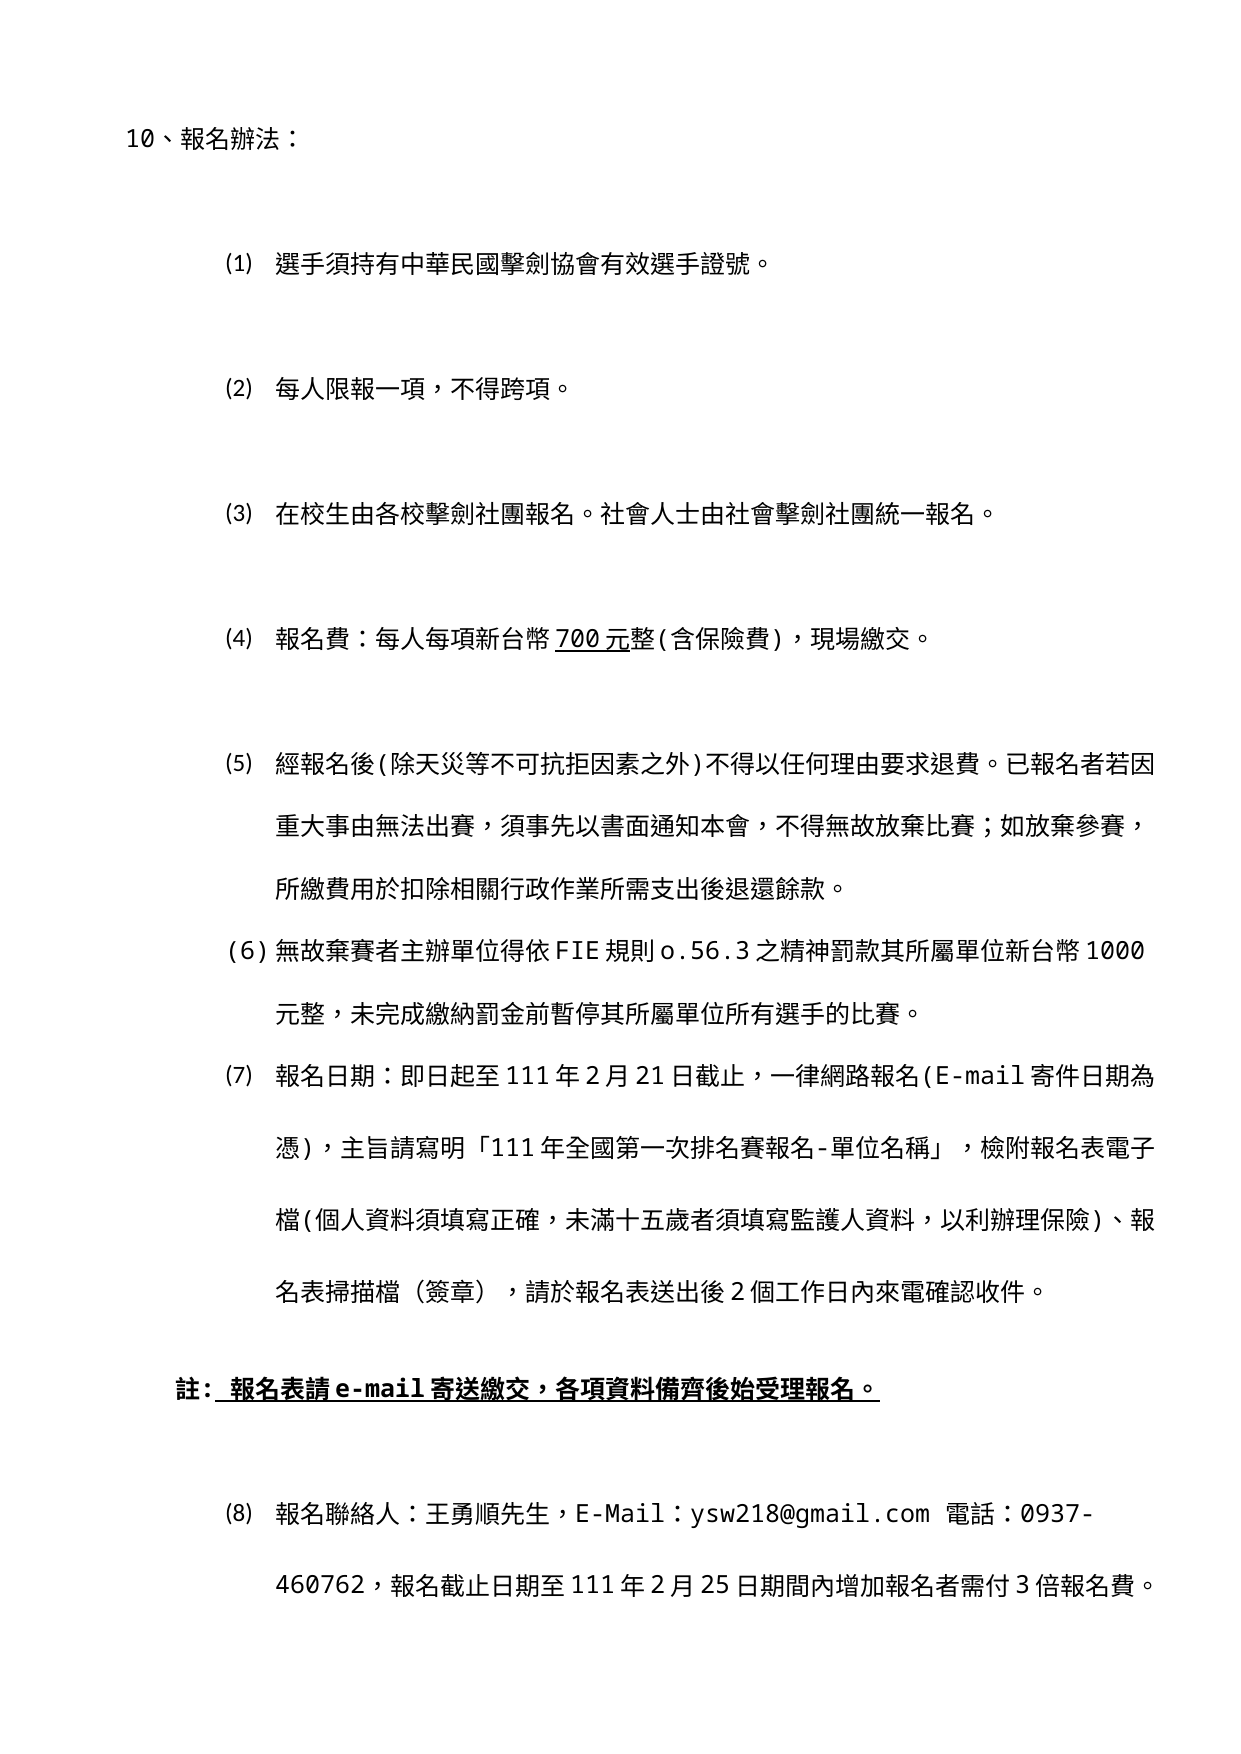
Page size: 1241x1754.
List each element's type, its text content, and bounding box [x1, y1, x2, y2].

list 報名日期：即日起至111年2月21日截止，一律網路報名(E-mail寄件日期為憑)，主旨請寫明「111年全國第一次排名賽報名-單位名稱」，檢附報名表電子檔(個人資料須填寫正確，未滿十五歲者須填寫監護人資料，以利辦理保險)、報名表掃描檔（簽章），請於報名表送出後2個工作日內來電確認收件。 [225, 1033, 1165, 1311]
list 選手須持有中華民國擊劍協會有效選手證號。 [225, 221, 1165, 283]
list 報名聯絡人：王勇順先生，E-Mail：ysw218@gmail.com 電話：0937-460762，報名截止日期至111年2月25日期間內增加報名者需付3倍報名費。 [225, 1471, 1165, 1605]
list 無故棄賽者主辦單位得依FIE規則o.56.3之精神罰款其所屬單位新台幣1000元整，未完成繳納罰金前暫停其所屬單位所有選手的比賽。 [225, 908, 1165, 1033]
list 經報名後(除天災等不可抗拒因素之外)不得以任何理由要求退費。已報名者若因重大事由無法出賽，須事先以書面通知本會，不得無故放棄比賽；如放棄參賽，所繳費用於扣除相關行政作業所需支出後退還餘款。 [225, 721, 1165, 908]
list 報名辦法： [125, 96, 1165, 158]
list 每人限報一項，不得跨項。 [225, 346, 1165, 408]
list 在校生由各校擊劍社團報名。社會人士由社會擊劍社團統一報名。 [225, 471, 1165, 533]
text 註: 報名表請e-mail寄送繳交，各項資料備齊後始受理報名。 [175, 1346, 1165, 1408]
list 報名費：每人每項新台幣700元整(含保險費)，現場繳交。 [225, 596, 1165, 658]
